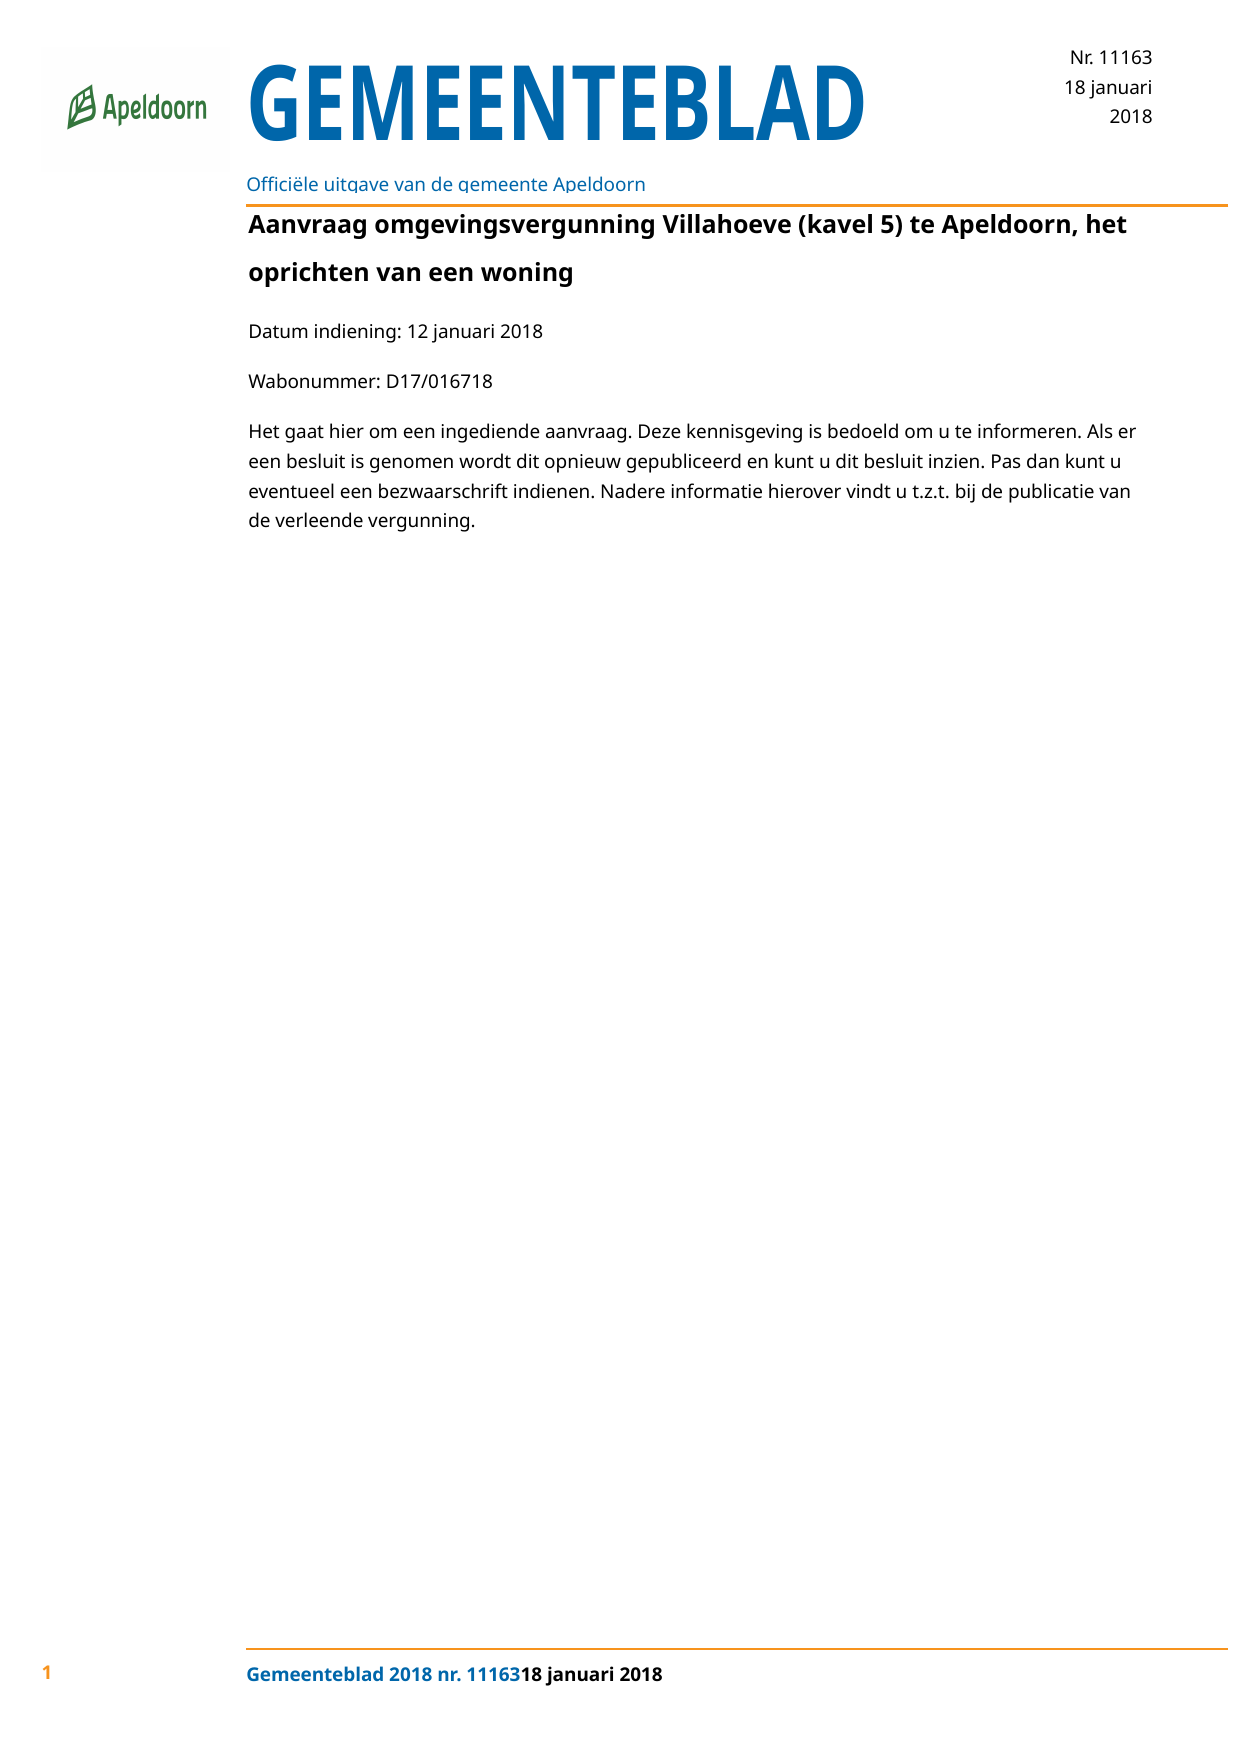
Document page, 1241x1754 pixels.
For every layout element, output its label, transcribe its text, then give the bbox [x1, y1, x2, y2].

text Datum indiening: 12 januari 2018 [248, 318, 1152, 344]
picture [41, 47, 231, 172]
text Wabonummer: D17/016718 [248, 368, 1152, 394]
text Aanvraag omgevingsvergunning Villahoeve (kavel 5) te Apeldoorn, het oprichten van een woning [248, 207, 1152, 288]
text Het gaat hier om een ingediende aanvraag. Deze kennisgeving is bedoeld om u te informeren. Als er een besluit is genomen wordt dit opnieuw gepubliceerd en kunt u dit besluit inzien. Pas dan kunt u eventueel een bezwaarschrift indienen. Nadere informatie hierover vindt u t.z.t. bij de publicatie van de verleende vergunning. [248, 419, 1152, 533]
